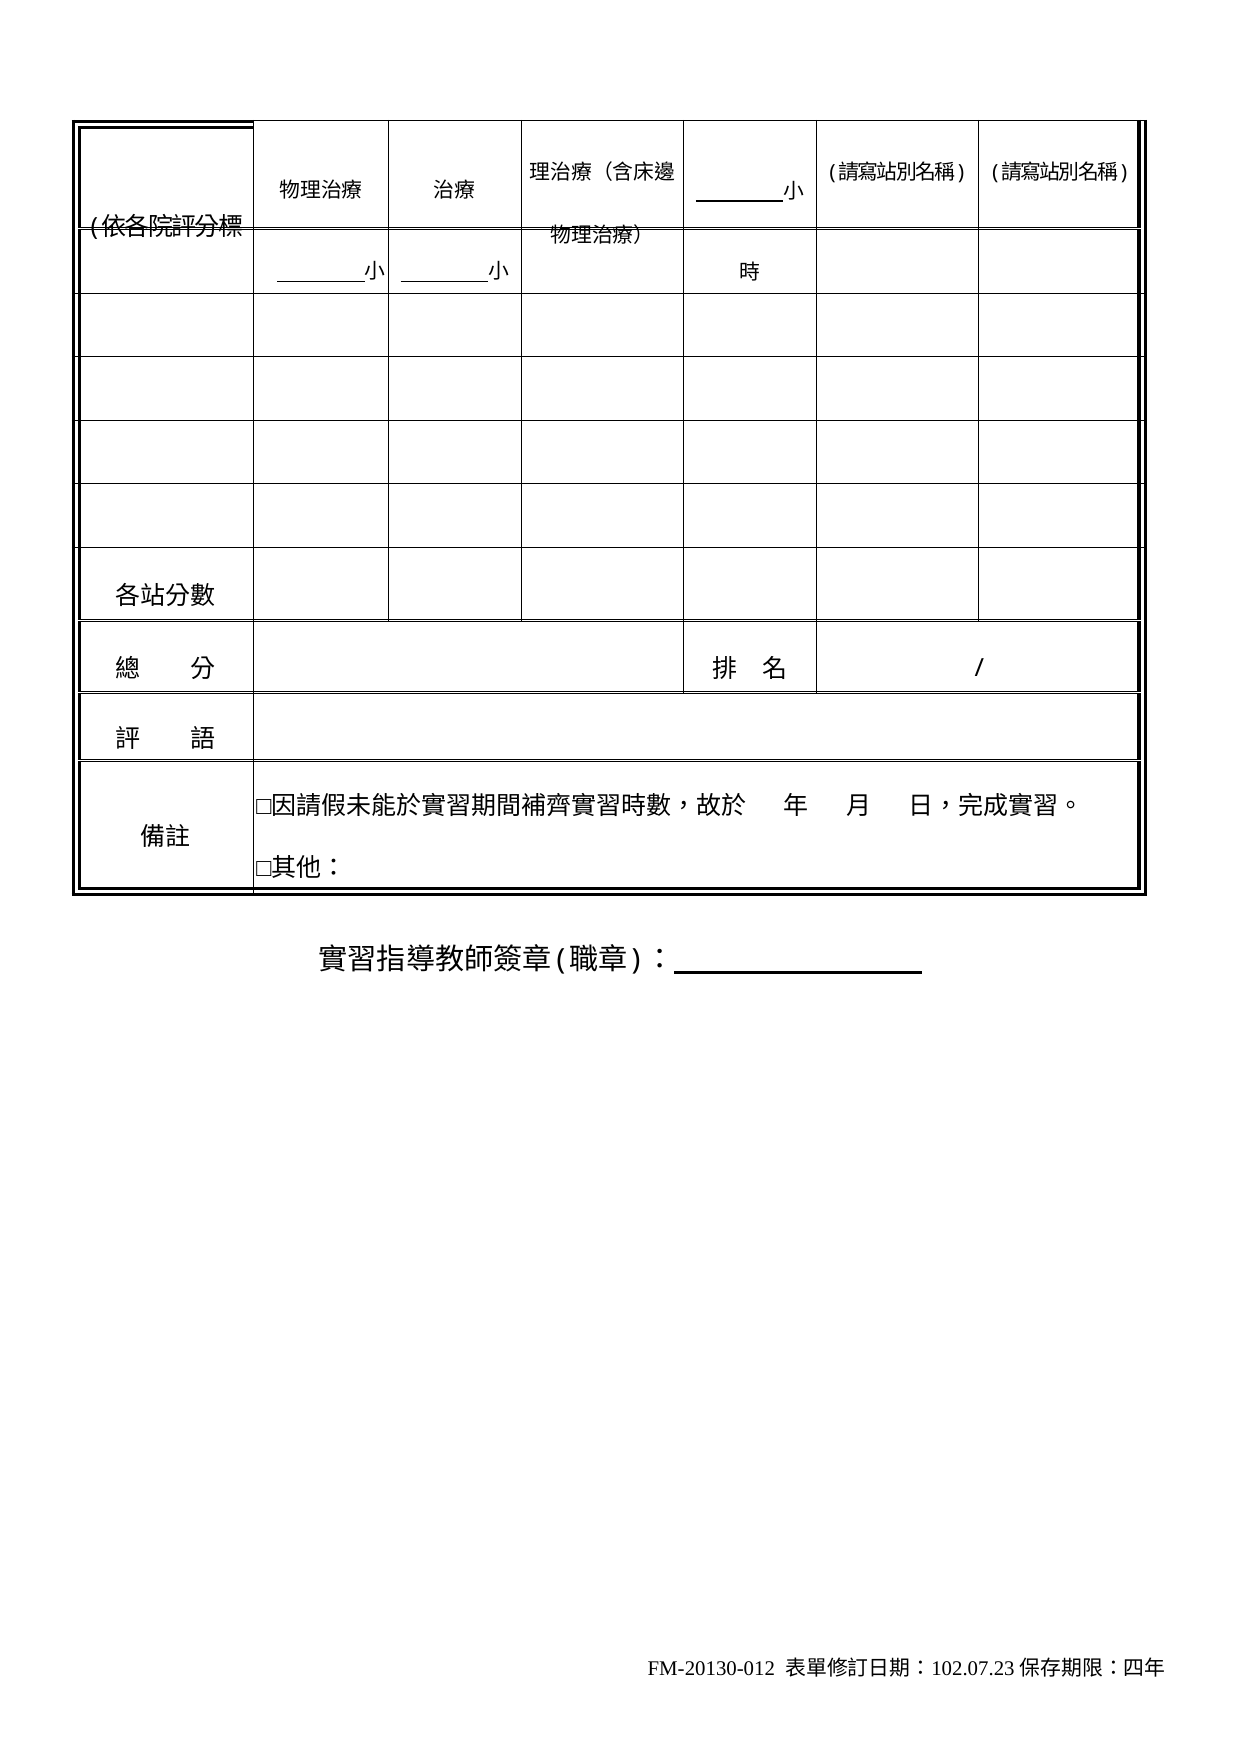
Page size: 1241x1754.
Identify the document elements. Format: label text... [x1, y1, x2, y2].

table_cell [979, 294, 1137, 356]
table_cell 評 語 [81, 694, 253, 758]
table_cell [522, 357, 683, 420]
table_cell 肌肉骨骼系統物理治療 小時 [254, 121, 388, 227]
table_cell [389, 484, 521, 547]
table_cell (請寫站別名稱) 小時 [979, 121, 1137, 227]
table_cell [684, 230, 816, 293]
table_cell [979, 484, 1137, 547]
table_cell [522, 230, 683, 293]
table_cell [254, 548, 388, 619]
table_cell 總 分 [81, 622, 253, 691]
table_cell [522, 484, 683, 547]
table_cell [254, 421, 388, 483]
table_cell [817, 548, 978, 619]
table_cell [254, 230, 388, 293]
table_cell [522, 548, 683, 619]
table_header 評分項目 (依各院評分標準條列) [81, 129, 253, 227]
table_cell [389, 357, 521, 420]
table_header 評分項目 (依各院評分標準條列) [76, 123, 253, 227]
table_cell 排 名 [684, 622, 816, 691]
table_cell 呼吸循環系統物理治療（含床邊物理治療） 小時 [522, 121, 683, 227]
table_cell [684, 421, 816, 483]
table_cell 小兒物理治療 小時 [684, 121, 816, 227]
table_cell □因請假未能於實習期間補齊實習時數，故於 年 月 日，完成實習。 □其他： [254, 762, 1137, 887]
table_cell [81, 421, 253, 483]
table_cell 神經系統物理治療 小時 [389, 121, 521, 227]
table_cell [389, 294, 521, 356]
table_cell [979, 548, 1137, 619]
table_cell [254, 694, 1137, 758]
table_cell [522, 421, 683, 483]
table_cell [684, 548, 816, 619]
table_cell [81, 484, 253, 547]
table_cell [522, 294, 683, 356]
table_cell [817, 294, 978, 356]
table_cell [389, 230, 521, 293]
table_cell [817, 421, 978, 483]
table_cell (請寫站別名稱) 小時 [817, 121, 978, 227]
table_cell [979, 357, 1137, 420]
table_cell [389, 548, 521, 619]
table_cell [389, 421, 521, 483]
table_cell [81, 357, 253, 420]
table_cell [979, 421, 1137, 483]
table_cell / [817, 622, 1137, 691]
table_cell [254, 622, 683, 691]
table_cell [684, 357, 816, 420]
table_cell [254, 294, 388, 356]
table_cell [254, 357, 388, 420]
table_cell 備註 [81, 762, 253, 887]
text 實習指導教師簽章(職章)： [75, 915, 1165, 977]
table_cell 各站分數 [81, 548, 253, 619]
table_cell [254, 484, 388, 547]
table_cell [684, 484, 816, 547]
table_cell [131, 230, 142, 234]
table_cell [817, 230, 978, 293]
table_cell [979, 230, 1137, 293]
table_cell [684, 294, 816, 356]
table_cell [81, 230, 253, 293]
table_cell [81, 294, 253, 356]
table_cell [817, 357, 978, 420]
table_cell [817, 484, 978, 547]
